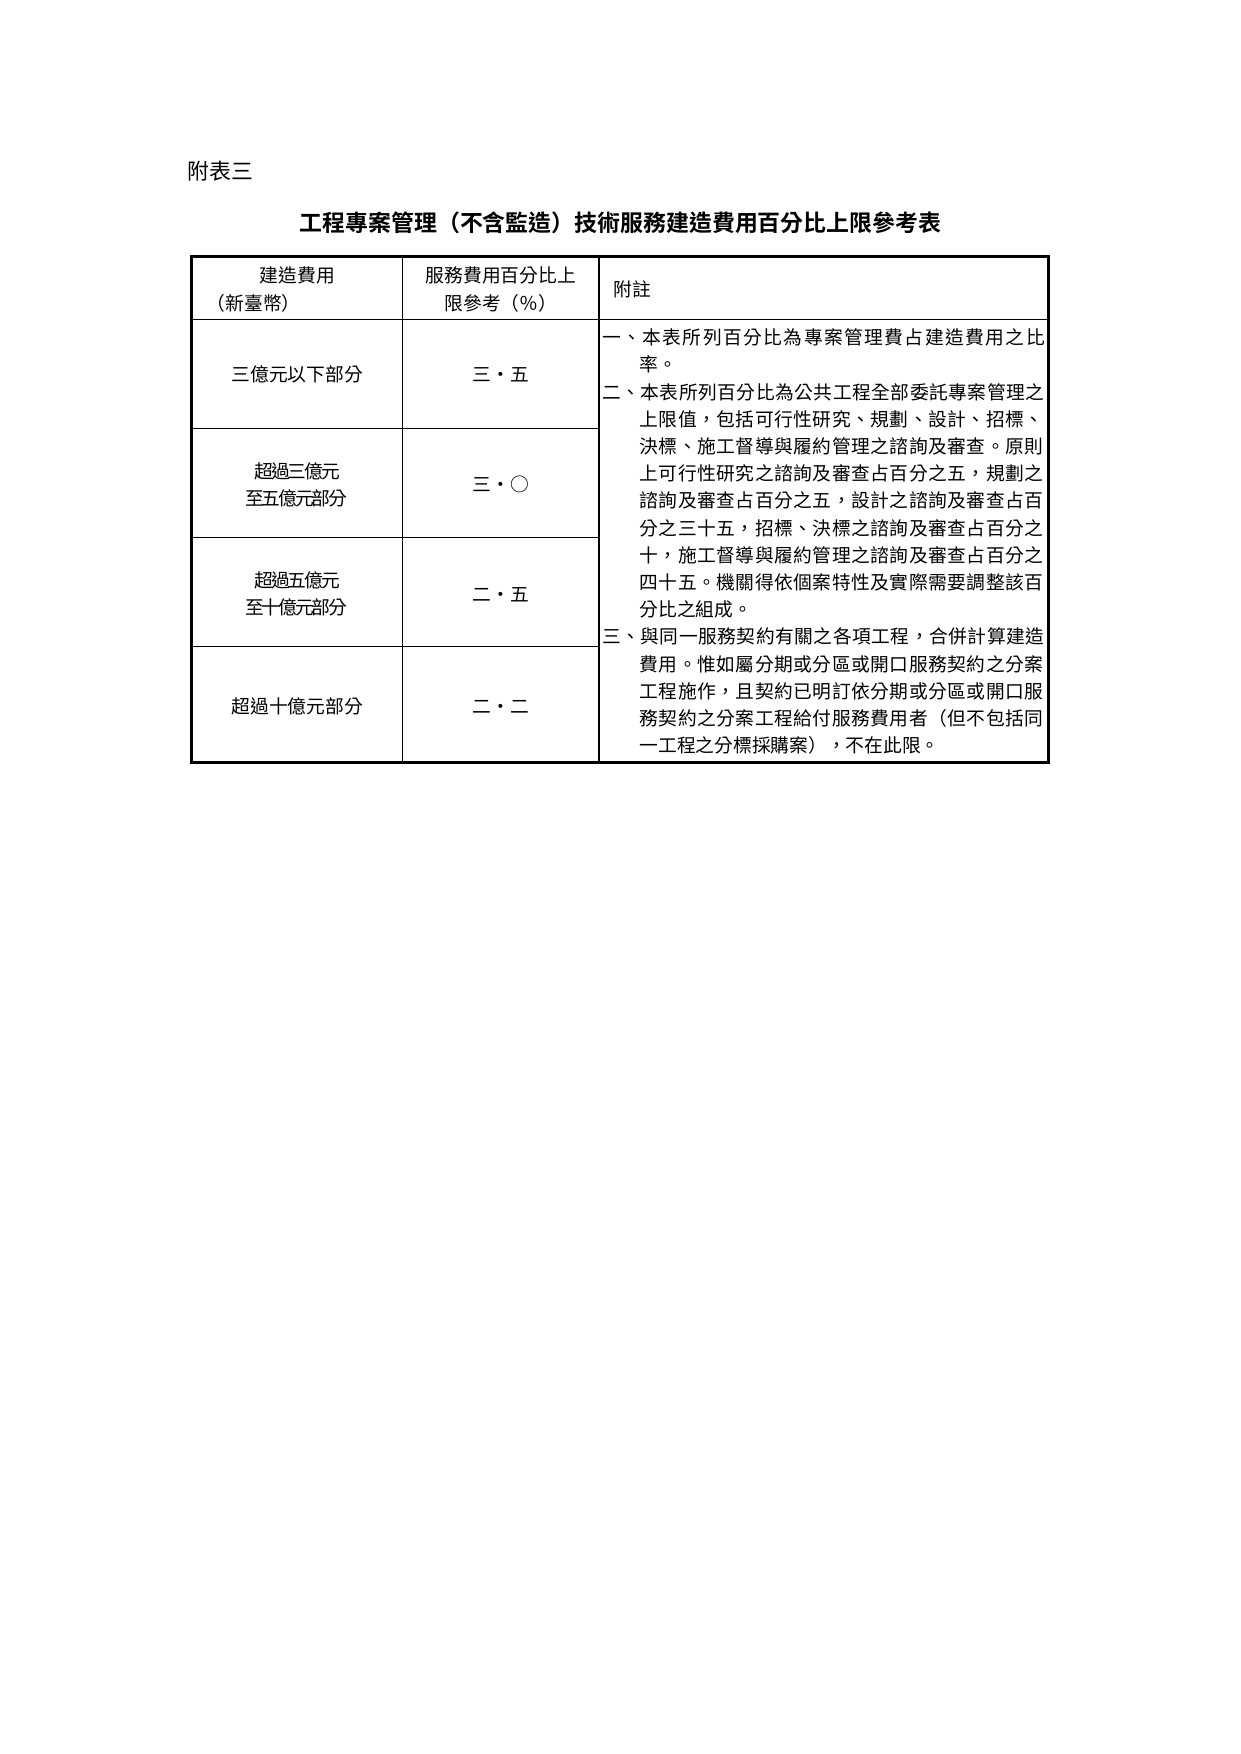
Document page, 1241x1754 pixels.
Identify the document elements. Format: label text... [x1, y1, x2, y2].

table_cell 超過十億元部分 [193, 647, 402, 761]
table_cell 三‧五 [403, 320, 598, 427]
table_cell 三‧○ [403, 429, 598, 537]
table_cell 二‧二 [403, 647, 598, 761]
table_cell 一、本表所列百分比為專案管理費占建造費用之比率。 二、本表所列百分比為公共工程全部委託專案管理之上限值，包括可行性研究、規劃、設計、招標、決標、施工督導與履約管理之諮詢及審查。原則上可行性研究之諮詢及審查占百分之五，規劃之諮詢及審查占百分之五，設計之諮詢及審查占百分之三十五，招標、決標之諮詢及審查占百分之十，施工督導與履約管理之諮詢及審查占百分之四十五。機關得依個案特性及實際需要調整該百分比之組成。 三、與同一服務契約有關之各項工程，合併計算建造費用。惟如屬分期或分區或開口服務契約之分案工程施作，且契約已明訂依分期或分區或開口服務契約之分案工程給付服務費用者（但不包括同一工程之分標採購案），不在此限。 [600, 320, 1047, 761]
text 工程專案管理（不含監造）技術服務建造費用百分比上限參考表 [187, 210, 1053, 236]
table_header 建造費用 （新臺幣） [193, 258, 402, 318]
table_header 附註 [600, 258, 1047, 318]
text 附表三 [187, 158, 1053, 184]
table_cell 二‧五 [403, 538, 598, 646]
table_cell 超過五億元 至十億元部分 [193, 538, 402, 646]
table_cell 三億元以下部分 [193, 320, 402, 427]
table_header 服務費用百分比上限參考（％） [403, 258, 598, 318]
table_cell 超過三億元 至五億元部分 [193, 429, 402, 537]
